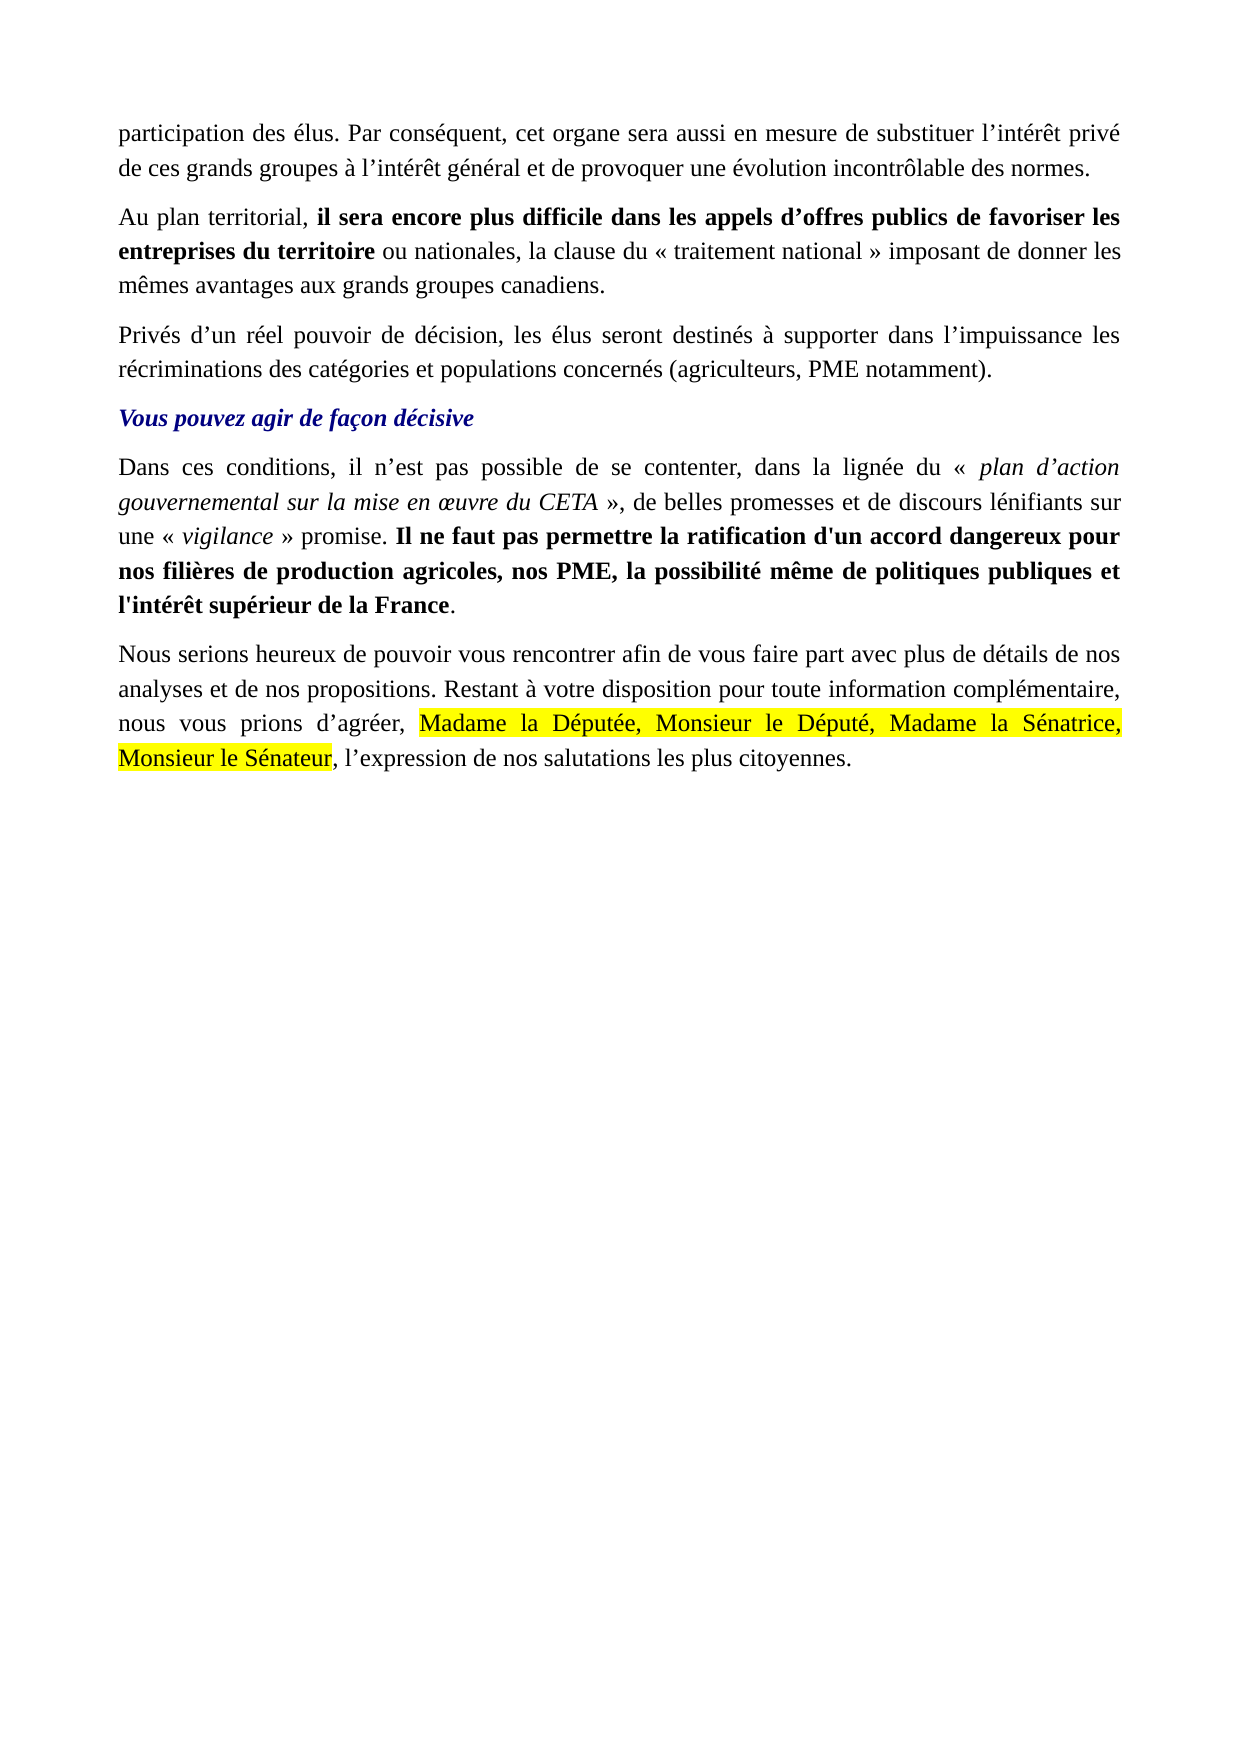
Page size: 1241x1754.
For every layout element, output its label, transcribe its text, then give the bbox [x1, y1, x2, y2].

text Vous pouvez agir de façon décisive [118, 403, 1122, 432]
text Privés d’un réel pouvoir de décision, les élus seront destinés à supporter dans l’impuissance les récriminations des catégories et populations concernés (agriculteurs, PME notamment). [118, 320, 1122, 383]
text Dans ces conditions, il n’est pas possible de se contenter, dans la lignée du « plan d’action gouvernemental sur la mise en œuvre du CETA », de belles promesses et de discours lénifiants sur une « vigilance » promise. Il ne faut pas permettre la ratification d'un accord dangereux pour nos filières de production agricoles, nos PME, la possibilité même de politiques publiques et l'intérêt supérieur de la France. [118, 452, 1122, 619]
text participation des élus. Par conséquent, cet organe sera aussi en mesure de substituer l’intérêt privé de ces grands groupes à l’intérêt général et de provoquer une évolution incontrôlable des normes. [118, 118, 1122, 181]
text Nous serions heureux de pouvoir vous rencontrer afin de vous faire part avec plus de détails de nos analyses et de nos propositions. Restant à votre disposition pour toute information complémentaire, nous vous prions d’agréer, Madame la Députée, Monsieur le Député, Madame la Sénatrice, Monsieur le Sénateur, l’expression de nos salutations les plus citoyennes. [118, 639, 1122, 771]
text Au plan territorial, il sera encore plus difficile dans les appels d’offres publics de favoriser les entreprises du territoire ou nationales, la clause du « traitement national » imposant de donner les mêmes avantages aux grands groupes canadiens. [118, 202, 1122, 299]
